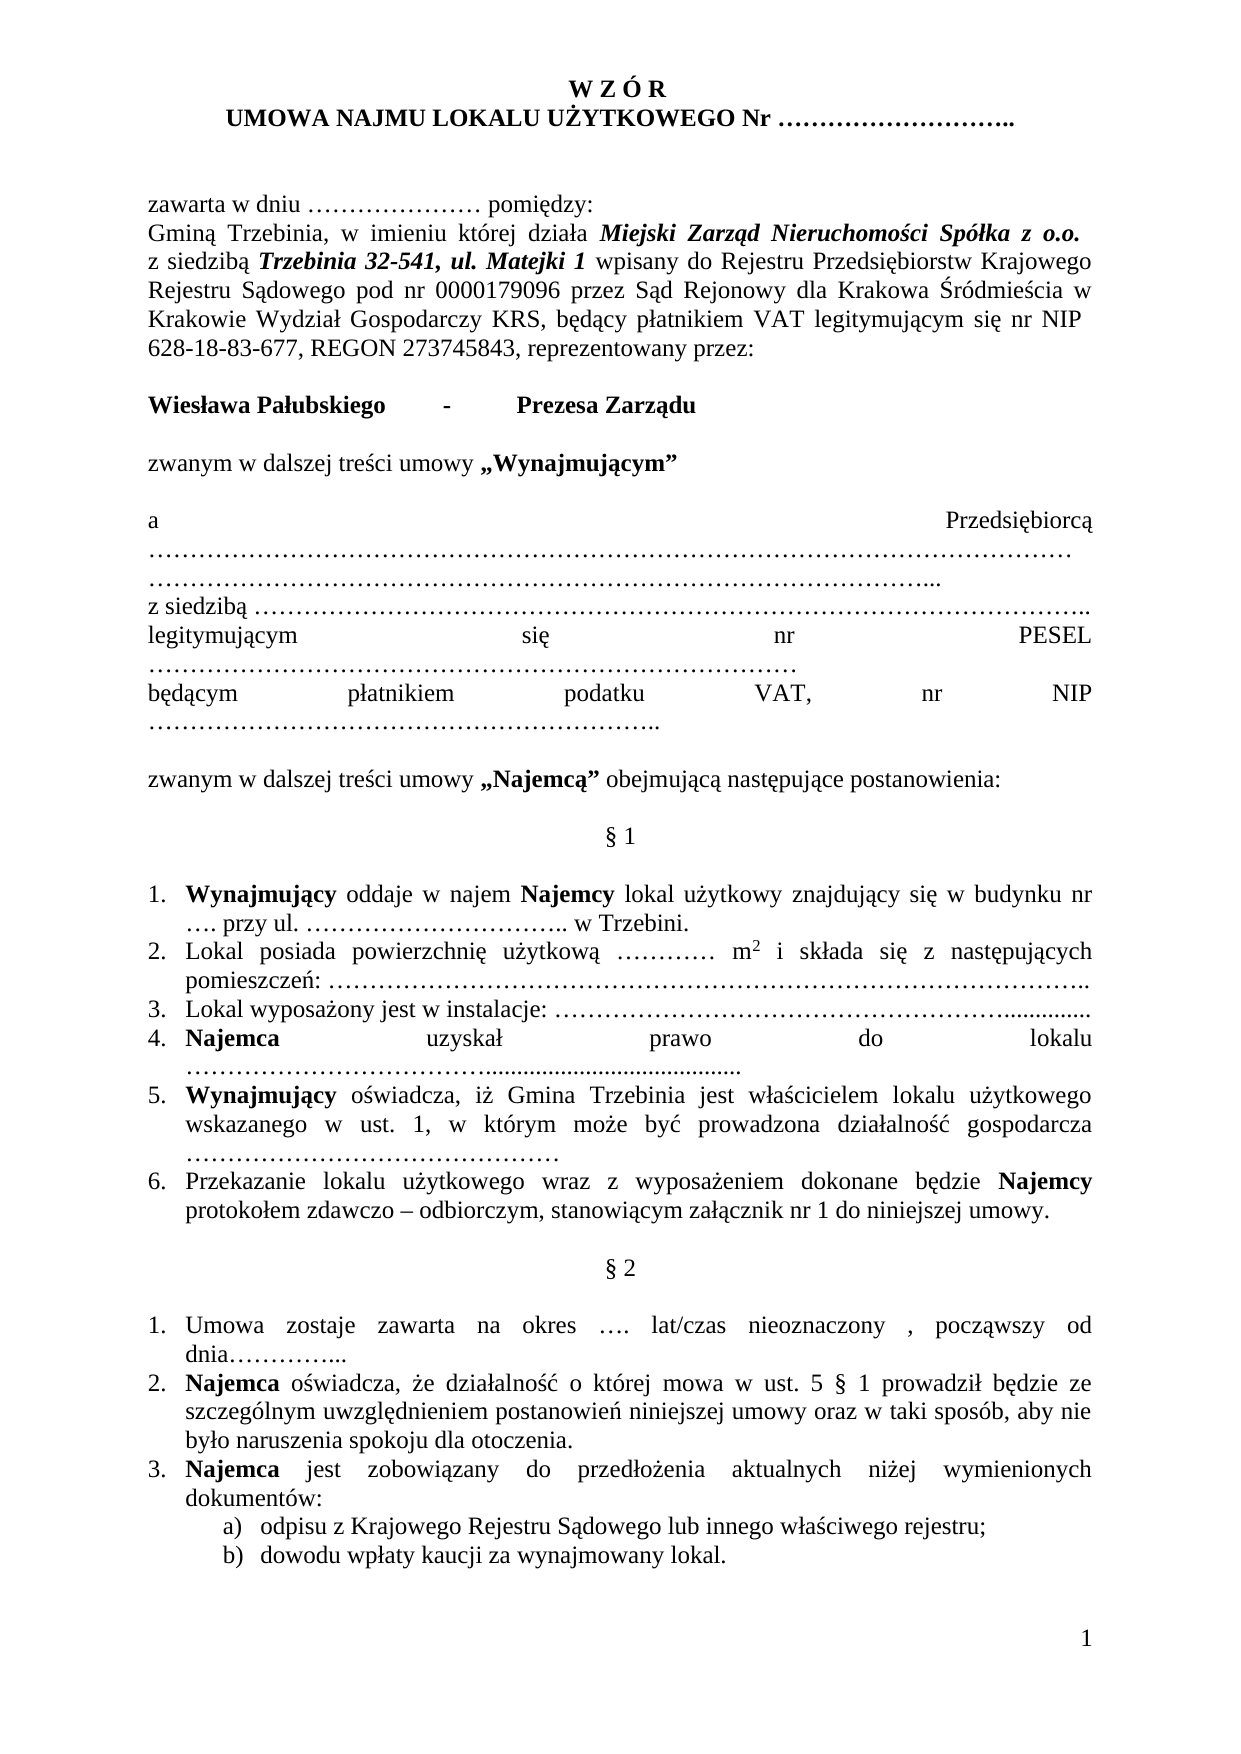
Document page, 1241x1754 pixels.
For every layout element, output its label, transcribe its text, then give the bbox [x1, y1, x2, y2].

text W Z Ó R [148, 74, 1092, 103]
list dowodu wpłaty kaucji za wynajmowany lokal. [223, 1540, 1092, 1569]
text z siedzibą ……………………………………………………………………………………….. [148, 591, 1092, 620]
list § 2 [148, 1253, 1092, 1281]
list Najemca oświadcza, że działalność o której mowa w ust. 5 § 1 prowadził będzie ze szczególnym uwzględnieniem postanowień niniejszej umowy oraz w taki sposób, aby nie było naruszenia spokoju dla otoczenia. [148, 1368, 1092, 1454]
list Lokal posiada powierzchnię użytkową ………… m2 i składa się z następujących pomieszczeń: ……………………………………………………………………………….. [148, 936, 1092, 994]
text Wiesława Pałubskiego - Prezesa Zarządu [148, 390, 1092, 419]
text § 1 [148, 821, 1092, 850]
text zwanym w dalszej treści umowy „Wynajmującym” [148, 448, 1092, 476]
list Wynajmujący oświadcza, iż Gmina Trzebinia jest właścicielem lokalu użytkowego wskazanego w ust. 1, w którym może być prowadzona działalność gospodarcza ……………………………………… [148, 1080, 1092, 1166]
text legitymującym się nr PESEL …………………………………………………………………… [148, 620, 1092, 678]
list Umowa zostaje zawarta na okres …. lat/czas nieoznaczony , począwszy od dnia…………... [148, 1310, 1092, 1368]
list Najemca uzyskał prawo do lokalu ………………………………......................................... [148, 1023, 1092, 1080]
list Lokal wyposażony jest w instalacje: ……………………………………………….............. [148, 994, 1092, 1023]
list Najemca jest zobowiązany do przedłożenia aktualnych niżej wymienionych dokumentów: [148, 1454, 1092, 1511]
text UMOWA NAJMU LOKALU UŻYTKOWEGO Nr ……………………….. [148, 103, 1092, 131]
list Wynajmujący oddaje w najem Najemcy lokal użytkowy znajdujący się w budynku nr …. przy ul. ………………………….. w Trzebini. [148, 879, 1092, 936]
list odpisu z Krajowego Rejestru Sądowego lub innego właściwego rejestru; [223, 1511, 1092, 1540]
text będącym płatnikiem podatku VAT, nr NIP …………………………………………………….. [148, 678, 1092, 735]
text zwanym w dalszej treści umowy „Najemcą” obejmującą następujące postanowienia: [148, 764, 1092, 793]
list Przekazanie lokalu użytkowego wraz z wyposażeniem dokonane będzie Najemcy protokołem zdawczo – odbiorczym, stanowiącym załącznik nr 1 do niniejszej umowy. [148, 1166, 1092, 1224]
text Gminą Trzebinia, w imieniu której działa Miejski Zarząd Nieruchomości Spółka z o.o. z siedzibą Trzebinia 32-541, ul. Matejki 1 wpisany do Rejestru Przedsiębiorstw Krajowego Rejestru Sądowego pod nr 0000179096 przez Sąd Rejonowy dla Krakowa Śródmieścia w Krakowie Wydział Gospodarczy KRS, będący płatnikiem VAT legitymującym się nr NIP 628-18-83-677, REGON 273745843, reprezentowany przez: [148, 218, 1092, 361]
text zawarta w dniu ………………… pomiędzy: [148, 189, 1092, 218]
text a Przedsiębiorcą ……………………………………………………………………………………………………………………………………………………………………………………... [148, 505, 1092, 591]
